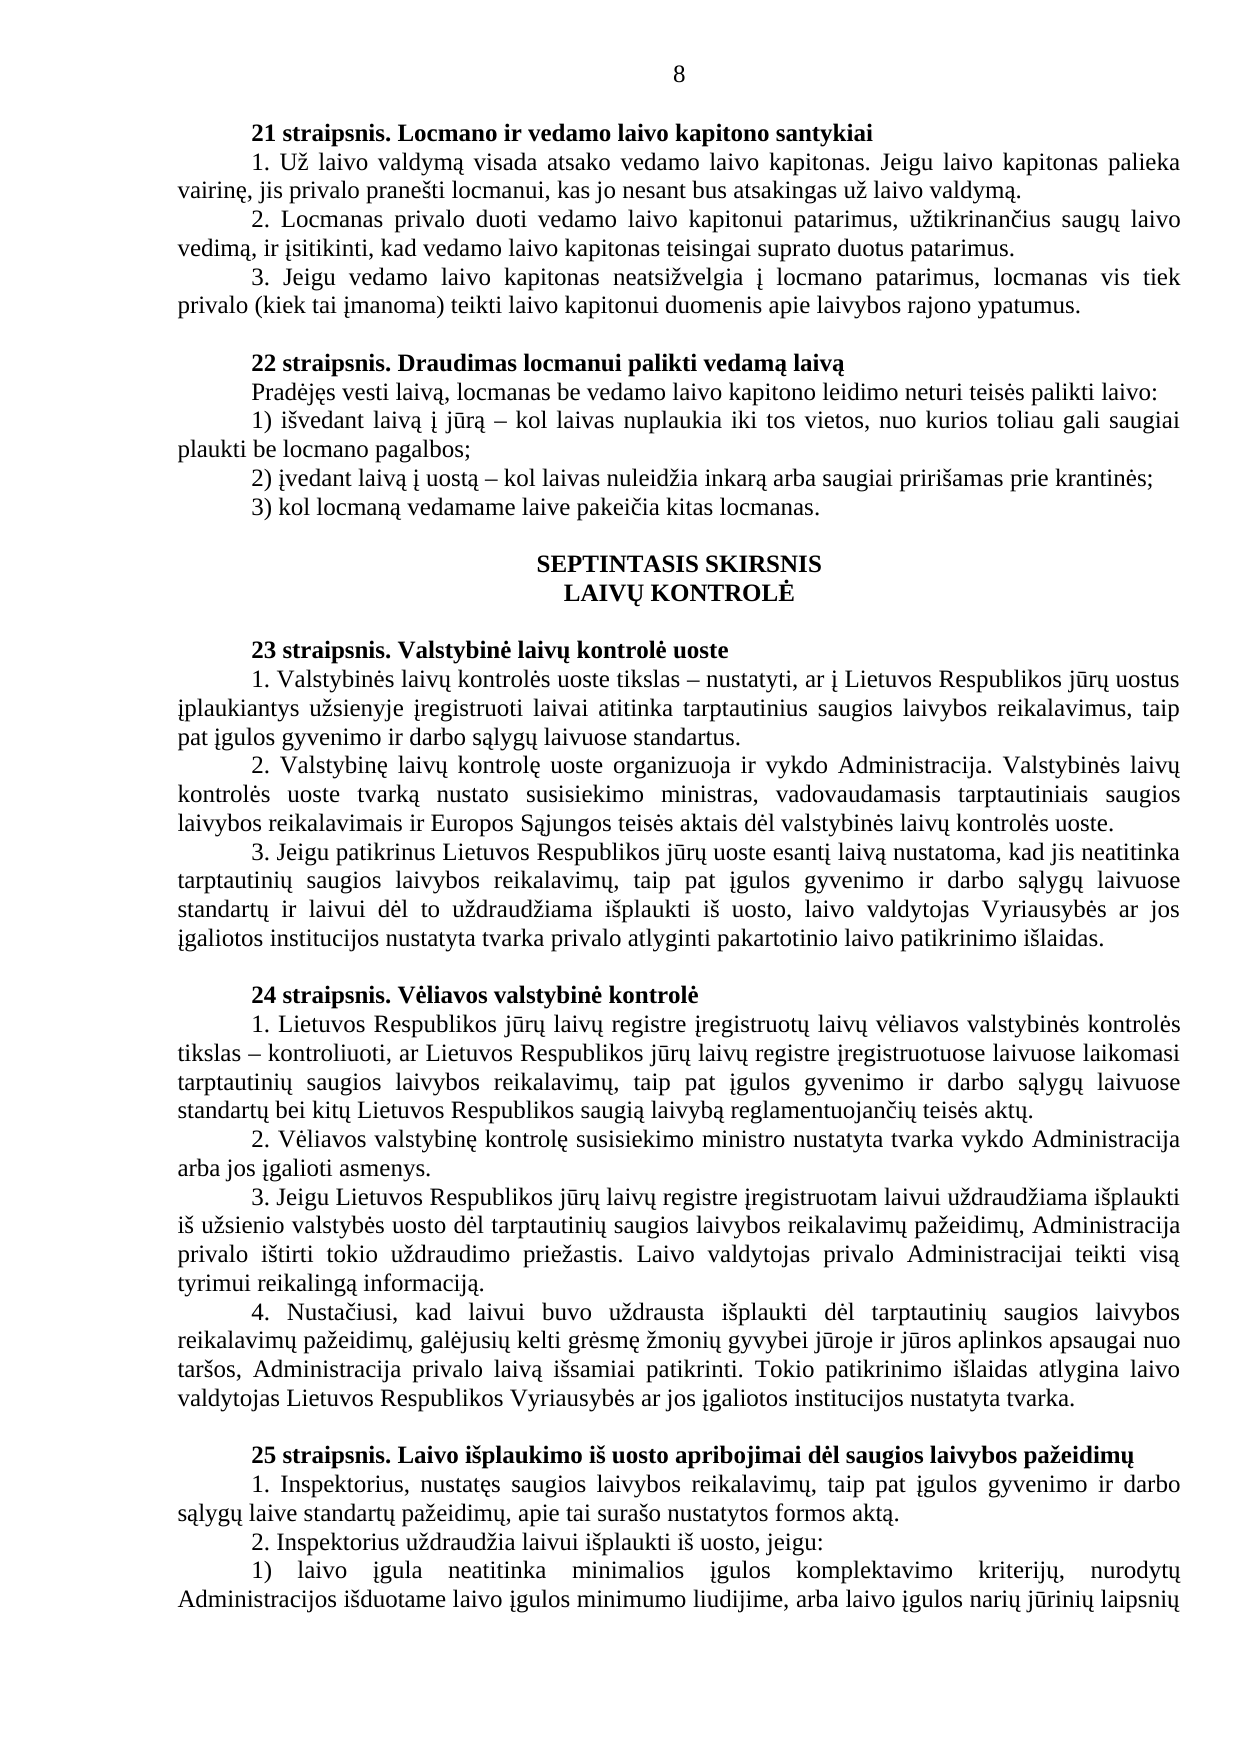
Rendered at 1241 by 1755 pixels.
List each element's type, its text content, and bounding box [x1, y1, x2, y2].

text 3) kol locmaną vedamame laive pakeičia kitas locmanas. [177, 492, 1181, 521]
text 24 straipsnis. Vėliavos valstybinė kontrolė [177, 981, 1181, 1009]
text LAIVŲ KONTROLĖ [177, 578, 1181, 607]
text 3. Jeigu patikrinus Lietuvos Respublikos jūrų uoste esantį laivą nustatoma, kad jis neatitinka tarptautinių saugios laivybos reikalavimų, taip pat įgulos gyvenimo ir darbo sąlygų laivuose standartų ir laivui dėl to uždraudžiama išplaukti iš uosto, laivo valdytojas Vyriausybės ar jos įgaliotos institucijos nustatyta tvarka privalo atlyginti pakartotinio laivo patikrinimo išlaidas. [177, 837, 1181, 952]
text 1. Už laivo valdymą visada atsako vedamo laivo kapitonas. Jeigu laivo kapitonas palieka vairinę, jis privalo pranešti locmanui, kas jo nesant bus atsakingas už laivo valdymą. [177, 147, 1181, 204]
text 1. Lietuvos Respublikos jūrų laivų registre įregistruotų laivų vėliavos valstybinės kontrolės tikslas – kontroliuoti, ar Lietuvos Respublikos jūrų laivų registre įregistruotuose laivuose laikomasi tarptautinių saugios laivybos reikalavimų, taip pat įgulos gyvenimo ir darbo sąlygų laivuose standartų bei kitų Lietuvos Respublikos saugią laivybą reglamentuojančių teisės aktų. [177, 1009, 1181, 1124]
text SEPTINTASIS SKIRSNIS [177, 549, 1181, 578]
text 1) išvedant laivą į jūrą – kol laivas nuplaukia iki tos vietos, nuo kurios toliau gali saugiai plaukti be locmano pagalbos; [177, 406, 1181, 463]
text 2) įvedant laivą į uostą – kol laivas nuleidžia inkarą arba saugiai pririšamas prie krantinės; [177, 463, 1181, 492]
text Pradėjęs vesti laivą, locmanas be vedamo laivo kapitono leidimo neturi teisės palikti laivo: [177, 377, 1181, 406]
text 1. Inspektorius, nustatęs saugios laivybos reikalavimų, taip pat įgulos gyvenimo ir darbo sąlygų laive standartų pažeidimų, apie tai surašo nustatytos formos aktą. [177, 1469, 1181, 1527]
text 1. Valstybinės laivų kontrolės uoste tikslas – nustatyti, ar į Lietuvos Respublikos jūrų uostus įplaukiantys užsienyje įregistruoti laivai atitinka tarptautinius saugios laivybos reikalavimus, taip pat įgulos gyvenimo ir darbo sąlygų laivuose standartus. [177, 664, 1181, 751]
text 2. Locmanas privalo duoti vedamo laivo kapitonui patarimus, užtikrinančius saugų laivo vedimą, ir įsitikinti, kad vedamo laivo kapitonas teisingai suprato duotus patarimus. [177, 204, 1181, 262]
text 2. Vėliavos valstybinę kontrolę susisiekimo ministro nustatyta tvarka vykdo Administracija arba jos įgalioti asmenys. [177, 1124, 1181, 1182]
text 22 straipsnis. Draudimas locmanui palikti vedamą laivą [177, 348, 1181, 377]
text 23 straipsnis. Valstybinė laivų kontrolė uoste [177, 636, 1181, 664]
text 21 straipsnis. Locmano ir vedamo laivo kapitono santykiai [177, 118, 1181, 147]
text 25 straipsnis. Laivo išplaukimo iš uosto apribojimai dėl saugios laivybos pažeidimų [251, 1441, 1181, 1469]
text 2. Inspektorius uždraudžia laivui išplaukti iš uosto, jeigu: [177, 1527, 1181, 1556]
text 2. Valstybinę laivų kontrolę uoste organizuoja ir vykdo Administracija. Valstybinės laivų kontrolės uoste tvarką nustato susisiekimo ministras, vadovaudamasis tarptautiniais saugios laivybos reikalavimais ir Europos Sąjungos teisės aktais dėl valstybinės laivų kontrolės uoste. [177, 751, 1181, 837]
text 4. Nustačiusi, kad laivui buvo uždrausta išplaukti dėl tarptautinių saugios laivybos reikalavimų pažeidimų, galėjusių kelti grėsmę žmonių gyvybei jūroje ir jūros aplinkos apsaugai nuo taršos, Administracija privalo laivą išsamiai patikrinti. Tokio patikrinimo išlaidas atlygina laivo valdytojas Lietuvos Respublikos Vyriausybės ar jos įgaliotos institucijos nustatyta tvarka. [177, 1297, 1181, 1412]
text 1) laivo įgula neatitinka minimalios įgulos komplektavimo kriterijų, nurodytų Administracijos išduotame laivo įgulos minimumo liudijime, arba laivo įgulos narių jūrinių laipsnių [177, 1556, 1181, 1613]
text 3. Jeigu Lietuvos Respublikos jūrų laivų registre įregistruotam laivui uždraudžiama išplaukti iš užsienio valstybės uosto dėl tarptautinių saugios laivybos reikalavimų pažeidimų, Administracija privalo ištirti tokio uždraudimo priežastis. Laivo valdytojas privalo Administracijai teikti visą tyrimui reikalingą informaciją. [177, 1182, 1181, 1297]
text 3. Jeigu vedamo laivo kapitonas neatsižvelgia į locmano patarimus, locmanas vis tiek privalo (kiek tai įmanoma) teikti laivo kapitonui duomenis apie laivybos rajono ypatumus. [177, 262, 1181, 319]
